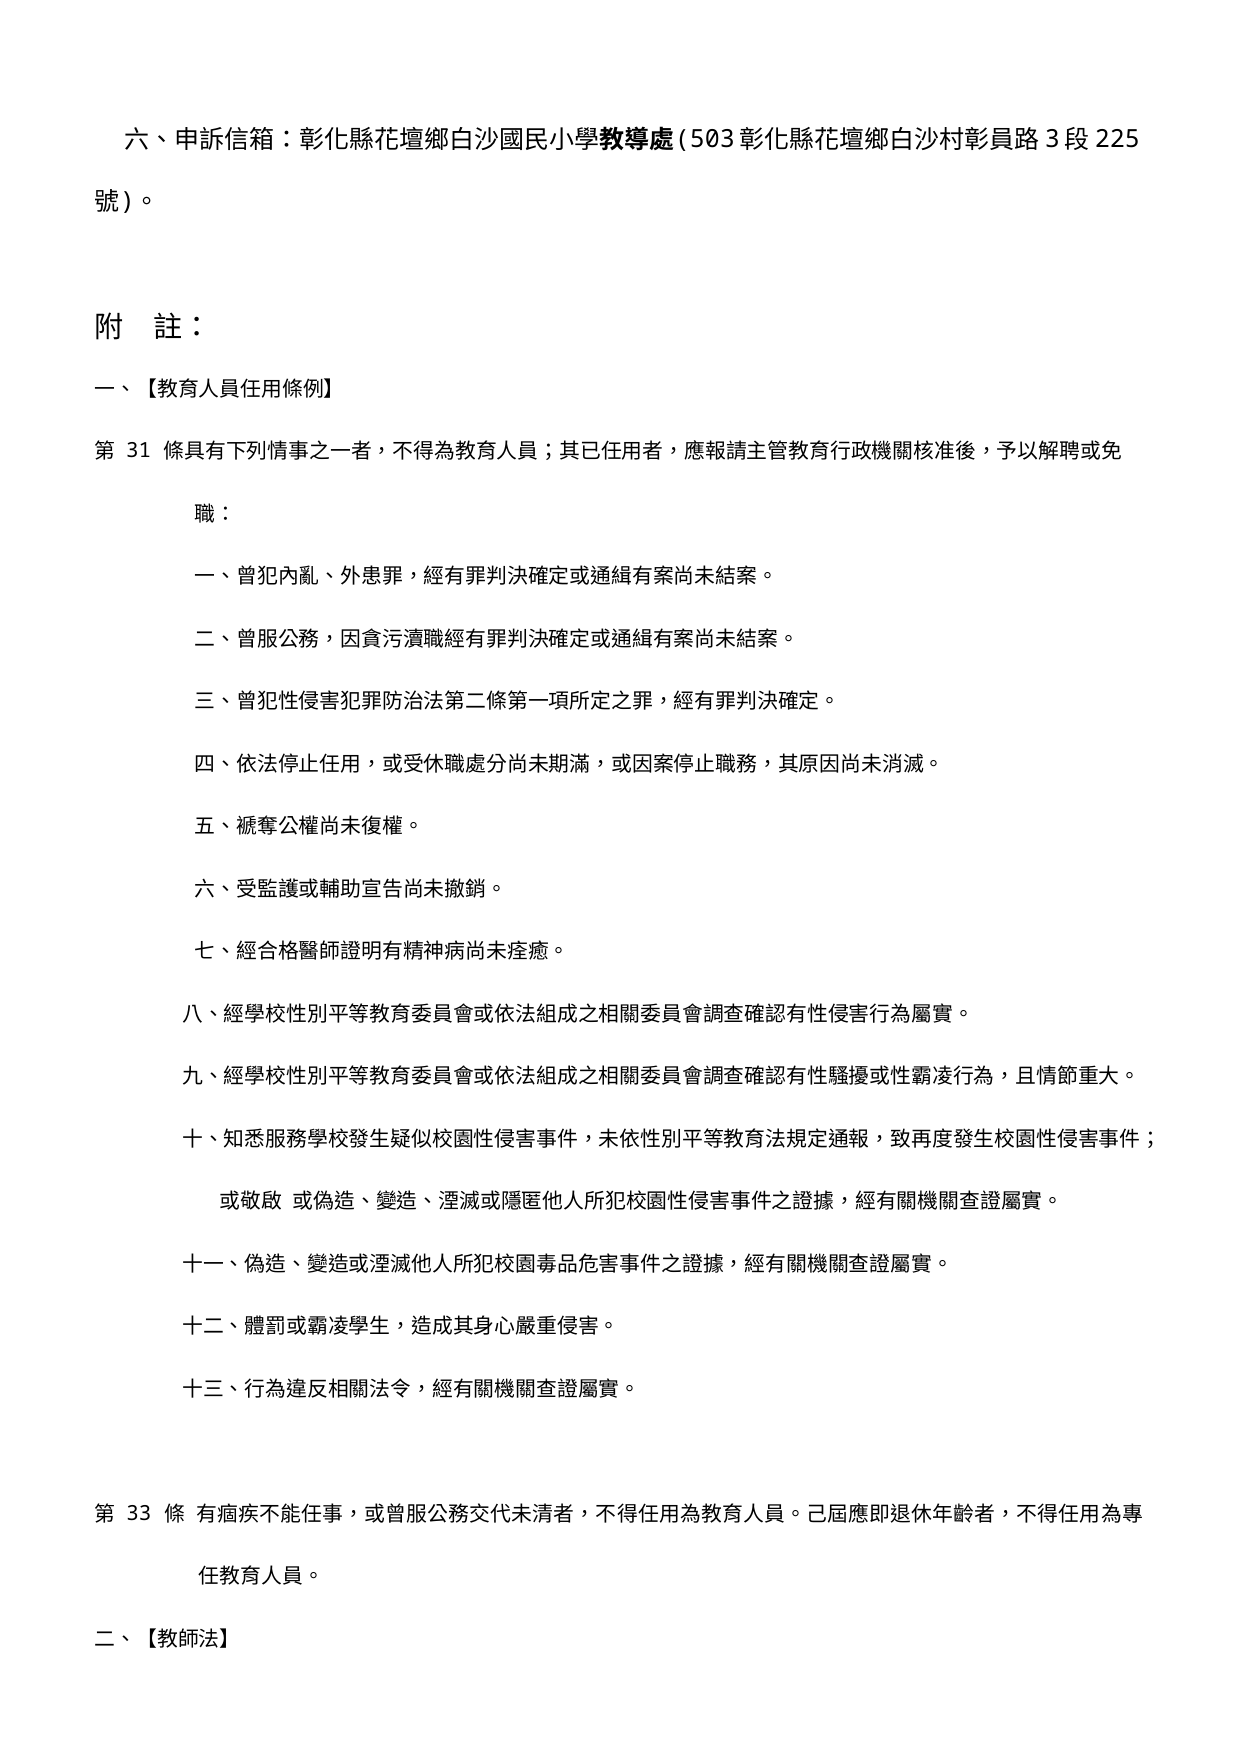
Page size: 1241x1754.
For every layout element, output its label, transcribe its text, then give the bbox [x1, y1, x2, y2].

text 七、經合格醫師證明有精神病尚未痊癒。 [94, 908, 1146, 971]
text 五、褫奪公權尚未復權。 [94, 783, 1146, 846]
text 九、經學校性別平等教育委員會或依法組成之相關委員會調查確認有性騷擾或性霸凌行為，且情節重大。 [94, 1033, 1146, 1096]
text 附 註： [94, 283, 1146, 346]
text 二、曾服公務，因貪污瀆職經有罪判決確定或通緝有案尚未結案。 [94, 596, 1146, 658]
text 六、受監護或輔助宣告尚未撤銷。 [94, 846, 1146, 908]
text 十、知悉服務學校發生疑似校園性侵害事件，未依性別平等教育法規定通報，致再度發生校園性侵害事件； [94, 1096, 1146, 1158]
text 職： [94, 471, 1146, 533]
text 八、經學校性別平等教育委員會或依法組成之相關委員會調查確認有性侵害行為屬實。 [94, 971, 1146, 1033]
text 一、【教育人員任用條例】 [94, 346, 1146, 408]
text 十三、行為違反相關法令，經有關機關查證屬實。 [94, 1346, 1146, 1408]
text 六、申訴信箱：彰化縣花壇鄉白沙國民小學教導處(503彰化縣花壇鄉白沙村彰員路3段225號)。 [94, 96, 1146, 221]
text 第 33 條 有痼疾不能任事，或曾服公務交代未清者，不得任用為教育人員。己屆應即退休年齡者，不得任用為專任教育人員。 [94, 1471, 1146, 1596]
text 一、曾犯內亂、外患罪，經有罪判決確定或通緝有案尚未結案。 [94, 533, 1146, 596]
text 十二、體罰或霸凌學生，造成其身心嚴重侵害。 [94, 1283, 1146, 1346]
text 四、依法停止任用，或受休職處分尚未期滿，或因案停止職務，其原因尚未消滅。 [94, 721, 1146, 783]
text 三、曾犯性侵害犯罪防治法第二條第一項所定之罪，經有罪判決確定。 [94, 658, 1146, 721]
text 二、【教師法】 [94, 1596, 1146, 1658]
text 十一、偽造、變造或湮滅他人所犯校園毒品危害事件之證據，經有關機關查證屬實。 [94, 1221, 1146, 1283]
text 第 31 條具有下列情事之一者，不得為教育人員；其已任用者，應報請主管教育行政機關核准後，予以解聘或免 [94, 408, 1146, 471]
text 或敬啟 或偽造、變造、湮滅或隱匿他人所犯校園性侵害事件之證據，經有關機關查證屬實。 [94, 1158, 1146, 1221]
